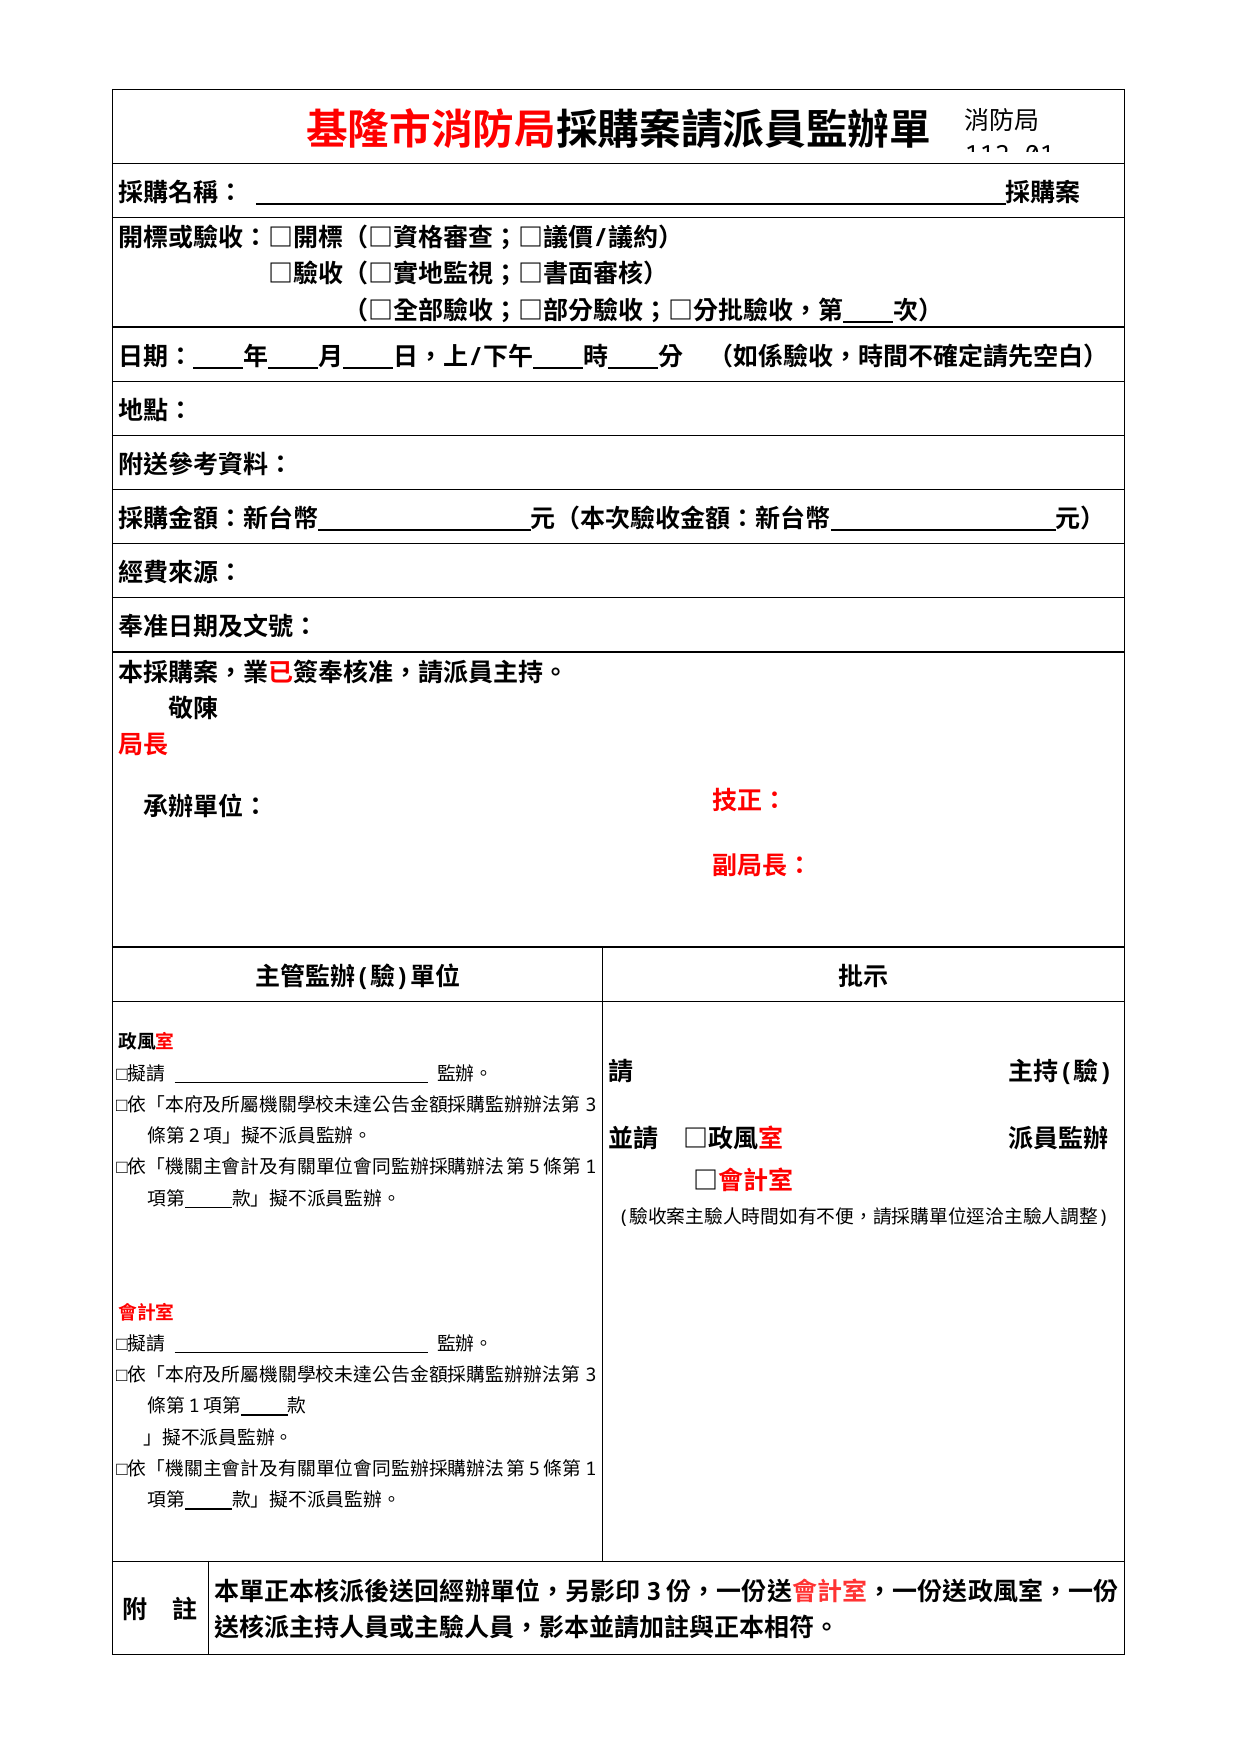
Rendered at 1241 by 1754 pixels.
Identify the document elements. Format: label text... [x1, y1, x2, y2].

table_cell 地點： [113, 382, 1124, 435]
table_cell 本單正本核派後送回經辦單位，另影印3份，一份送會計室，一份送政風室，一份送核派主持人員或主驗人員，影本並請加註與正本相符。 [209, 1562, 1124, 1654]
table_cell 日期： 年 月 日，上/下午 時 分 （如係驗收，時間不確定請先空白） [113, 328, 1124, 381]
table_cell 政風室 □擬請 監辦。 □依「本府及所屬機關學校未達公告金額採購監辦辦法第3條第2項」擬不派員監辦。 □依「機關主會計及有關單位會同監辦採購辦法第5條第1項第 款」擬不派員監辦。 會計室 □擬請 監辦。 □依「本府及所屬機關學校未達公告金額採購監辦辦法第3條第1項第 款 」擬不派員監辦。 □依「機關主會計及有關單位會同監辦採購辦法第5條第1項第 款」擬不派員監辦。 [113, 1002, 602, 1561]
table_cell 附 註 [113, 1562, 208, 1654]
table_cell 開標或驗收：□開標（□資格審查；□議價/議約） □驗收（□實地監視；□書面審核） （□全部驗收；□部分驗收；□分批驗收，第 次） [113, 218, 1124, 326]
table_cell 本採購案，業已簽奉核准，請派員主持。 敬陳 局長 承辦單位： 主管或首長： [113, 653, 1124, 946]
table_cell 請 主持(驗) 並請 □政風室 派員監辦 □會計室 (驗收案主驗人時間如有不便，請採購單位逕洽主驗人調整) [603, 1002, 1124, 1561]
table_cell 主管監辦(驗)單位 [113, 948, 602, 1001]
table_cell 採購名稱： 採購案 [113, 164, 1124, 217]
table_header 基隆市消防局採購案請派員監辦單 [113, 90, 1124, 162]
table_cell 批示 [603, 948, 1124, 1001]
table_cell 奉准日期及文號： [113, 598, 1124, 651]
table_cell 採購金額：新台幣 元（本次驗收金額：新台幣 元） [113, 490, 1124, 543]
table_cell 附送參考資料： [113, 436, 1124, 489]
table_cell 經費來源： [113, 544, 1124, 597]
